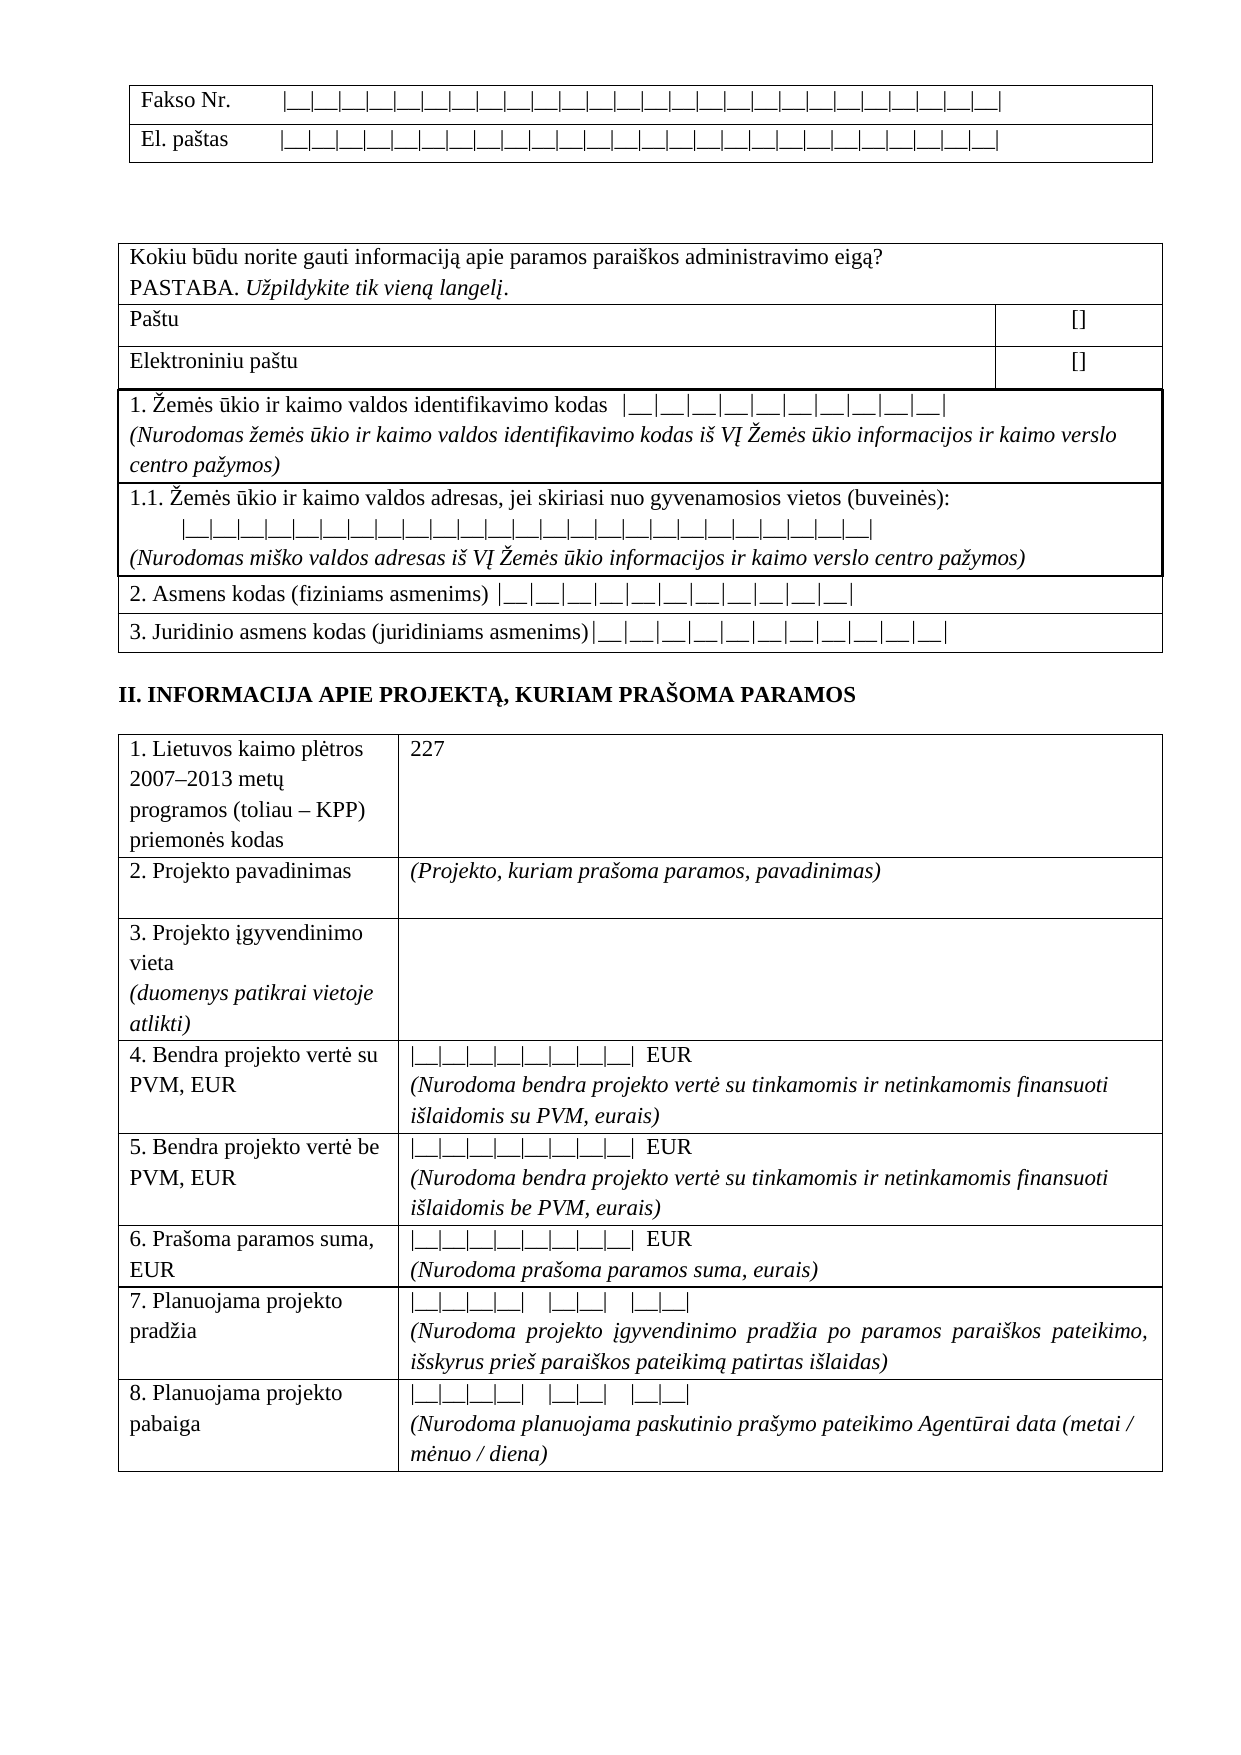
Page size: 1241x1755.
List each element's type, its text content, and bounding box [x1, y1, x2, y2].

table_cell 2. Projekto pavadinimas [119, 858, 398, 918]
table_header 1. Lietuvos kaimo plėtros 2007–2013 metų programos (toliau – KPP) priemonės kodas [119, 735, 398, 857]
table_cell Fakso Nr. |__|__|__|__|__|__|__|__|__|__|__|__|__|__|__|__|__|__|__|__|__|__|__|__|__|__| [130, 86, 1152, 124]
table_cell 2. Asmens kodas (fiziniams asmenims) ___________ [119, 577, 1162, 613]
text II. INFORMACIJA APIE PROJEKTĄ, KURIAM PRAŠOMA PARAMOS [118, 682, 1162, 708]
table_cell |__|__|__|__|__|__|__|__| EUR (Nurodoma prašoma paramos suma, eurais) [399, 1226, 1162, 1286]
table_cell (Projekto, kuriam prašoma paramos, pavadinimas) [399, 858, 1162, 918]
table_header 1. Žemės ūkio ir kaimo valdos identifikavimo kodas __________ (Nurodomas žemės ūkio ir kaimo valdos identifikavimo kodas iš VĮ Žemės ūkio informacijos ir kaimo verslo centro pažymos) [119, 391, 1161, 482]
table_cell 6. Prašoma paramos suma, EUR [119, 1226, 398, 1286]
table_cell |__|__|__|__| |__|__| |__|__| (Nurodoma planuojama paskutinio prašymo pateikimo Agentūrai data (metai / mėnuo / diena) [399, 1380, 1162, 1471]
table_cell 4. Bendra projekto vertė su PVM, EUR [119, 1041, 398, 1132]
table_cell El. paštas |__|__|__|__|__|__|__|__|__|__|__|__|__|__|__|__|__|__|__|__|__|__|__|__|__|__| [130, 125, 1152, 162]
table_cell 3. Juridinio asmens kodas (juridiniams asmenims)___________ [119, 614, 1162, 652]
table_cell Elektroniniu paštu [119, 347, 995, 388]
table_cell 7. Planuojama projekto pradžia [119, 1288, 398, 1378]
table_cell 5. Bendra projekto vertė be PVM, EUR [119, 1134, 398, 1224]
table_cell |__|__|__|__|__|__|__|__| EUR (Nurodoma bendra projekto vertė su tinkamomis ir netinkamomis finansuoti išlaidomis su PVM, eurais) [399, 1041, 1162, 1132]
table_cell [] [996, 347, 1162, 388]
table_cell 1.1. Žemės ūkio ir kaimo valdos adresas, jei skiriasi nuo gyvenamosios vietos (buveinės): |__|__|__|__|__|__|__|__|__|__|__|__|__|__|__|__|__|__|__|__|__|__|__|__|__| (Nurodomas miško valdos adresas iš VĮ Žemės ūkio informacijos ir kaimo verslo centro pažymos) [119, 484, 1161, 575]
table_cell |__|__|__|__|__|__|__|__| EUR (Nurodoma bendra projekto vertė su tinkamomis ir netinkamomis finansuoti išlaidomis be PVM, eurais) [399, 1134, 1162, 1224]
table_header 227 [399, 735, 1162, 857]
table_cell Paštu [119, 305, 995, 346]
table_cell 3. Projekto įgyvendinimo vieta (duomenys patikrai vietoje atlikti) [119, 919, 398, 1040]
table_header Kokiu būdu norite gauti informaciją apie paramos paraiškos administravimo eigą? PASTABA. Užpildykite tik vieną langelį. [119, 244, 1162, 304]
table_cell |__|__|__|__| |__|__| |__|__| (Nurodoma projekto įgyvendinimo pradžia po paramos paraiškos pateikimo, išskyrus prieš paraiškos pateikimą patirtas išlaidas) [399, 1288, 1162, 1378]
table_cell [399, 919, 1162, 1040]
table_cell 8. Planuojama projekto pabaiga [119, 1380, 398, 1471]
table_cell [] [996, 305, 1162, 346]
